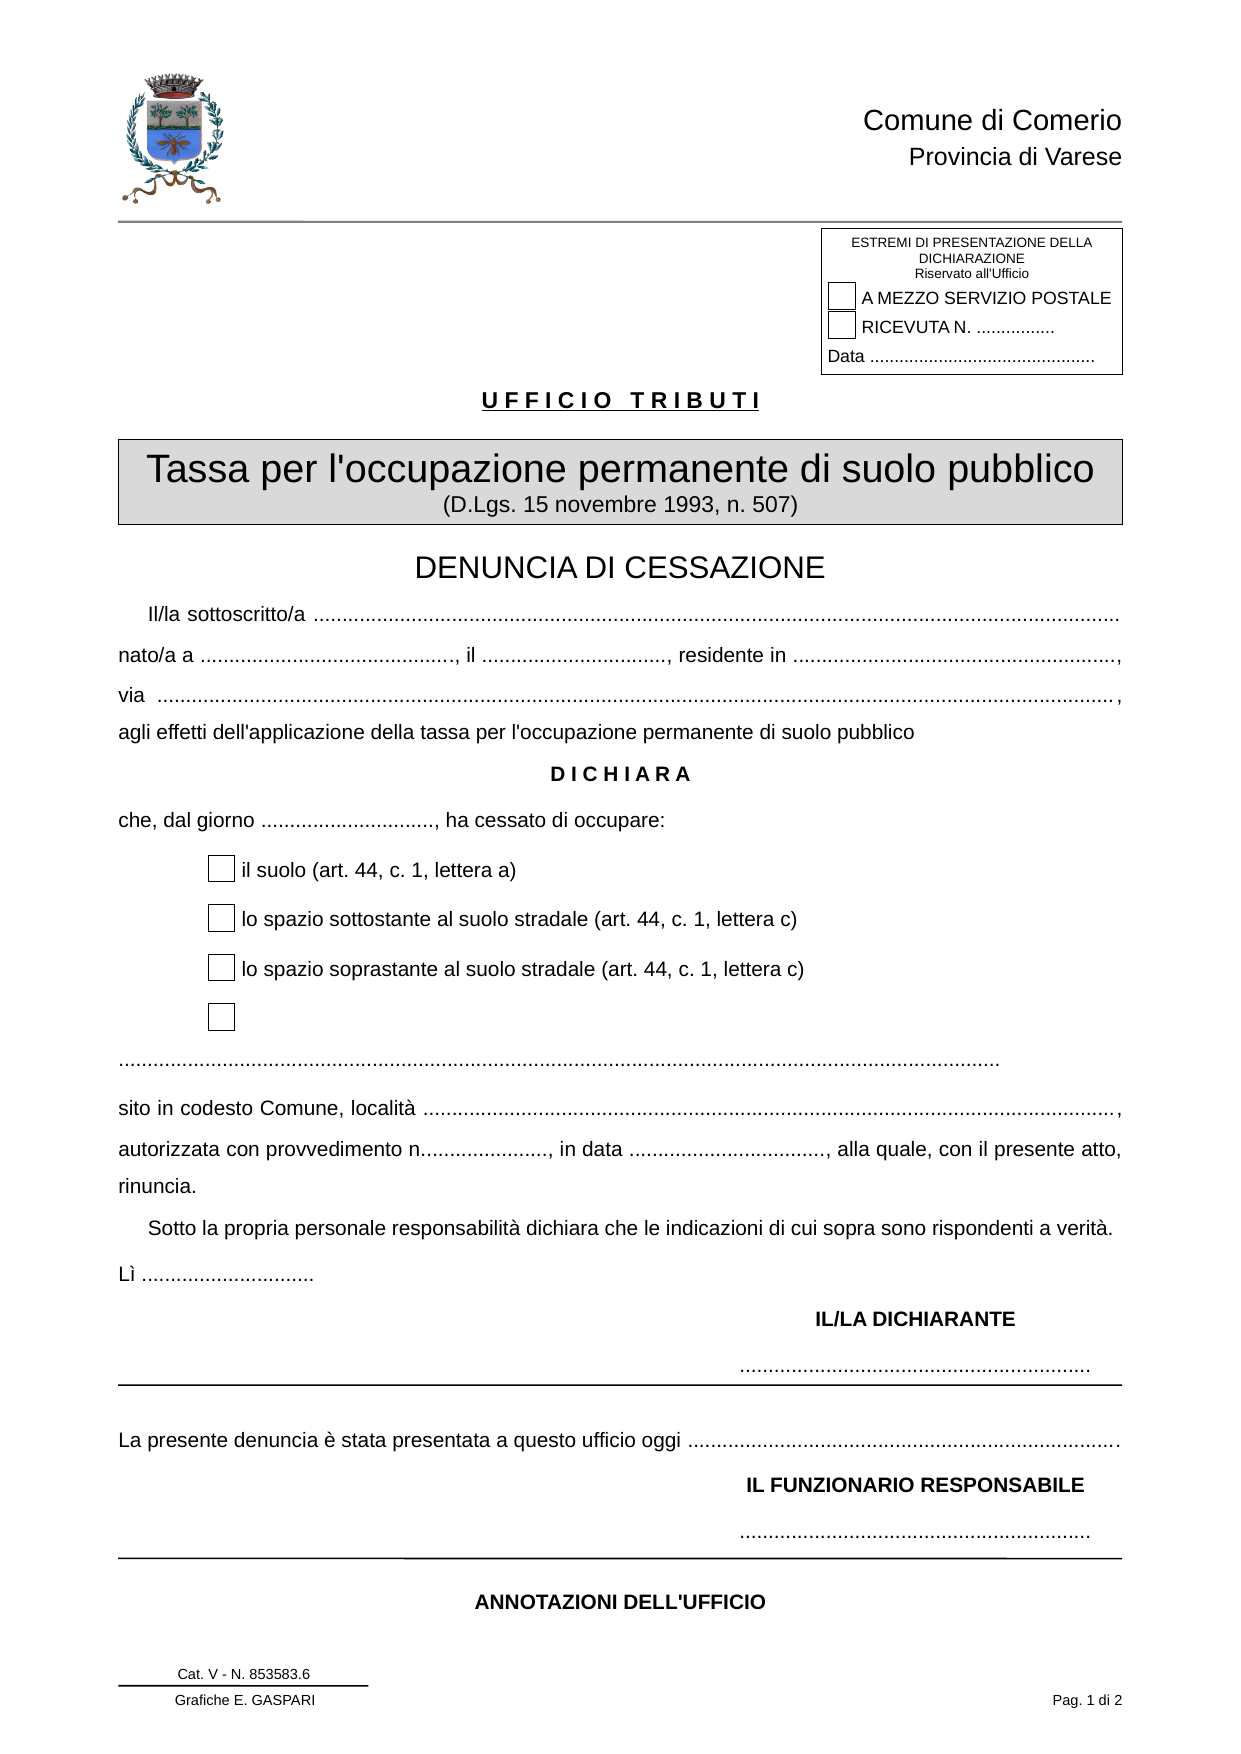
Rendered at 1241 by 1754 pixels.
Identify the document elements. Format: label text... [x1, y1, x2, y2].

table_header Tassa per l'occupazione permanente di suolo pubblico (D.Lgs. 15 novembre 1993, n. 507) [119, 440, 1122, 523]
text ............................................................. [709, 1515, 1122, 1544]
text sito in codesto Comune, località ........................................................................................................................, autorizzata con provvedimento n......................, in data .................................., alla quale, con il presente atto, rinuncia. [118, 1092, 1122, 1197]
subtitle U F F I C I O T R I B U T I [118, 387, 1122, 413]
subtitle DENUNCIA DI CESSAZIONE [118, 549, 1122, 585]
text Provincia di Varese [224, 142, 1122, 171]
subtitle D I C H I A R A [118, 762, 1122, 786]
text lo spazio soprastante al suolo stradale (art. 44, c. 1, lettera c) [118, 953, 1122, 981]
text Lì .............................. [118, 1258, 1122, 1287]
text ......................................................................................................................................................... [118, 1002, 1122, 1071]
text ............................................................. [709, 1349, 1122, 1378]
subtitle IL FUNZIONARIO RESPONSABILE [709, 1473, 1122, 1497]
text Comune di Comerio [224, 103, 1122, 137]
table_header [118, 228, 821, 374]
text Sotto la propria personale responsabilità dichiara che le indicazioni di cui sopra sono rispondenti a verità. [118, 1216, 1122, 1240]
text lo spazio sottostante al suolo stradale (art. 44, c. 1, lettera c) [118, 903, 1122, 932]
text Il/la sottoscritto/a ............................................................................................................................................ nato/a a ............................................, il ................................, residente in ........................................................, via ......................................................................................................................................................................, agli effetti dell'applicazione della tassa per l'occupazione permanente di suolo pubblico [118, 598, 1122, 744]
table_header ESTREMI DI PRESENTAZIONE DELLA DICHIARAZIONE Riservato all'Ufficio A MEZZO SERVIZIO POSTALE RICEVUTA N. ................ Data .............................................. [822, 229, 1122, 374]
text La presente denuncia è stata presentata a questo ufficio oggi ........................................................................... [118, 1424, 1122, 1453]
text che, dal giorno .............................., ha cessato di occupare: [118, 804, 1122, 833]
picture [122, 73, 224, 204]
text il suolo (art. 44, c. 1, lettera a) [118, 854, 1122, 883]
subtitle ANNOTAZIONI DELL'UFFICIO [118, 1590, 1122, 1614]
text IL/LA DICHIARANTE [709, 1307, 1122, 1331]
